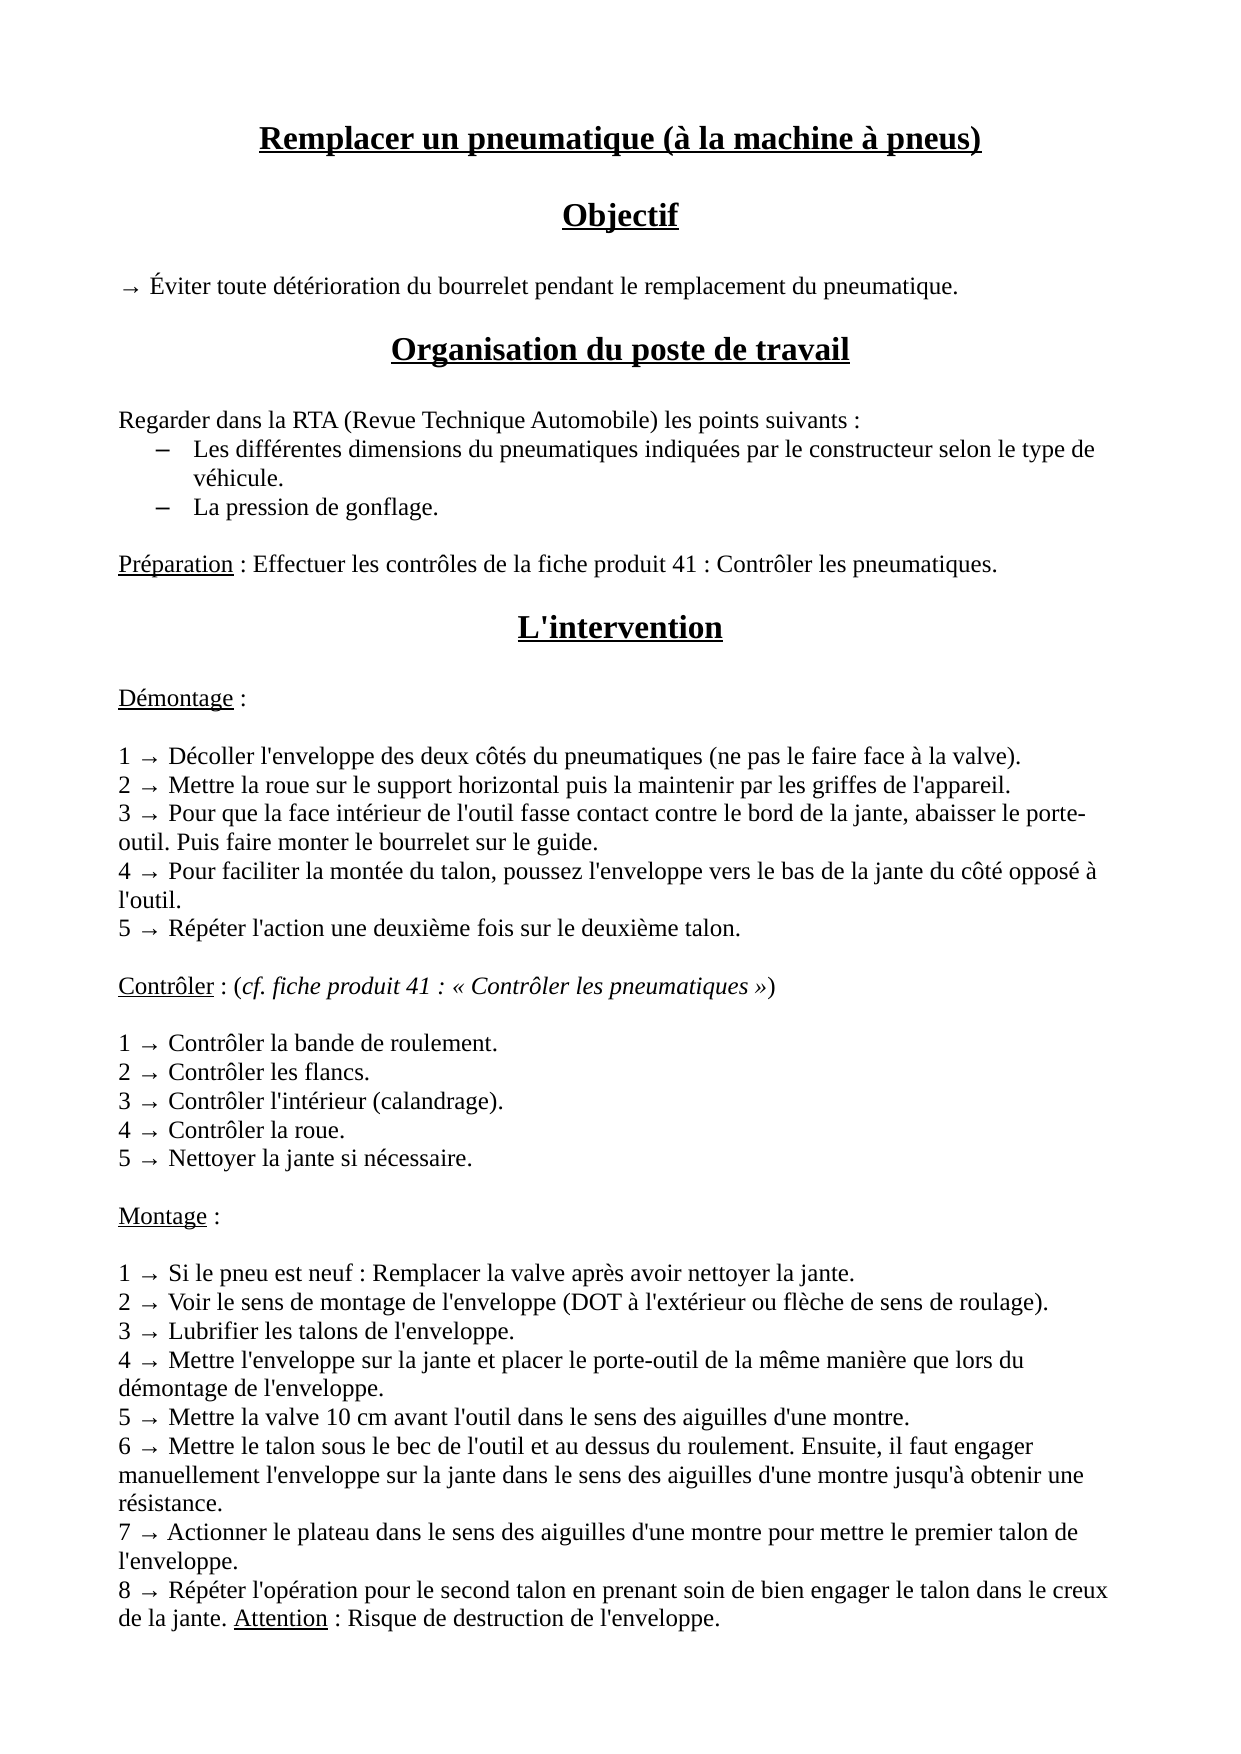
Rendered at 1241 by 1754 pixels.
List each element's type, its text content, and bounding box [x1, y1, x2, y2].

text 4 → Mettre l'enveloppe sur la jante et placer le porte-outil de la même manière que lors du démontage de l'enveloppe. [118, 1345, 1122, 1402]
text 4 → Contrôler la roue. [118, 1115, 1122, 1143]
text L'intervention [118, 607, 1122, 645]
text Organisation du poste de travail [118, 329, 1122, 367]
text 3 → Lubrifier les talons de l'enveloppe. [118, 1316, 1122, 1345]
list La pression de gonflage. [156, 492, 1122, 521]
text Préparation : Effectuer les contrôles de la fiche produit 41 : Contrôler les pneumatiques. [118, 549, 1122, 578]
text 7 → Actionner le plateau dans le sens des aiguilles d'une montre pour mettre le premier talon de l'enveloppe. [118, 1517, 1122, 1575]
text 2 → Contrôler les flancs. [118, 1057, 1122, 1086]
text 5 → Répéter l'action une deuxième fois sur le deuxième talon. [118, 913, 1122, 942]
text 5 → Nettoyer la jante si nécessaire. [118, 1143, 1122, 1172]
text Démontage : [118, 683, 1122, 712]
text Regarder dans la RTA (Revue Technique Automobile) les points suivants : [118, 406, 1122, 434]
list Les différentes dimensions du pneumatiques indiquées par le constructeur selon le type de véhicule. [156, 434, 1122, 492]
text 1 → Décoller l'enveloppe des deux côtés du pneumatiques (ne pas le faire face à la valve). [118, 741, 1122, 770]
text → Éviter toute détérioration du bourrelet pendant le remplacement du pneumatique. [118, 271, 1122, 300]
text 3 → Pour que la face intérieur de l'outil fasse contact contre le bord de la jante, abaisser le porte-outil. Puis faire monter le bourrelet sur le guide. [118, 798, 1122, 856]
text 6 → Mettre le talon sous le bec de l'outil et au dessus du roulement. Ensuite, il faut engager manuellement l'enveloppe sur la jante dans le sens des aiguilles d'une montre jusqu'à obtenir une résistance. [118, 1431, 1122, 1517]
text 1 → Si le pneu est neuf : Remplacer la valve après avoir nettoyer la jante. [118, 1258, 1122, 1287]
text 2 → Voir le sens de montage de l'enveloppe (DOT à l'extérieur ou flèche de sens de roulage). [118, 1287, 1122, 1316]
text 3 → Contrôler l'intérieur (calandrage). [118, 1086, 1122, 1115]
text Montage : [118, 1201, 1122, 1230]
text 1 → Contrôler la bande de roulement. [118, 1028, 1122, 1057]
text Remplacer un pneumatique (à la machine à pneus) [118, 118, 1122, 156]
text 2 → Mettre la roue sur le support horizontal puis la maintenir par les griffes de l'appareil. [118, 770, 1122, 798]
text Objectif [118, 195, 1122, 233]
text Contrôler : (cf. fiche produit 41 : « Contrôler les pneumatiques ») [118, 971, 1122, 1000]
text 8 → Répéter l'opération pour le second talon en prenant soin de bien engager le talon dans le creux de la jante. Attention : Risque de destruction de l'enveloppe. [118, 1575, 1122, 1632]
text 4 → Pour faciliter la montée du talon, poussez l'enveloppe vers le bas de la jante du côté opposé à l'outil. [118, 856, 1122, 913]
text 5 → Mettre la valve 10 cm avant l'outil dans le sens des aiguilles d'une montre. [118, 1402, 1122, 1431]
